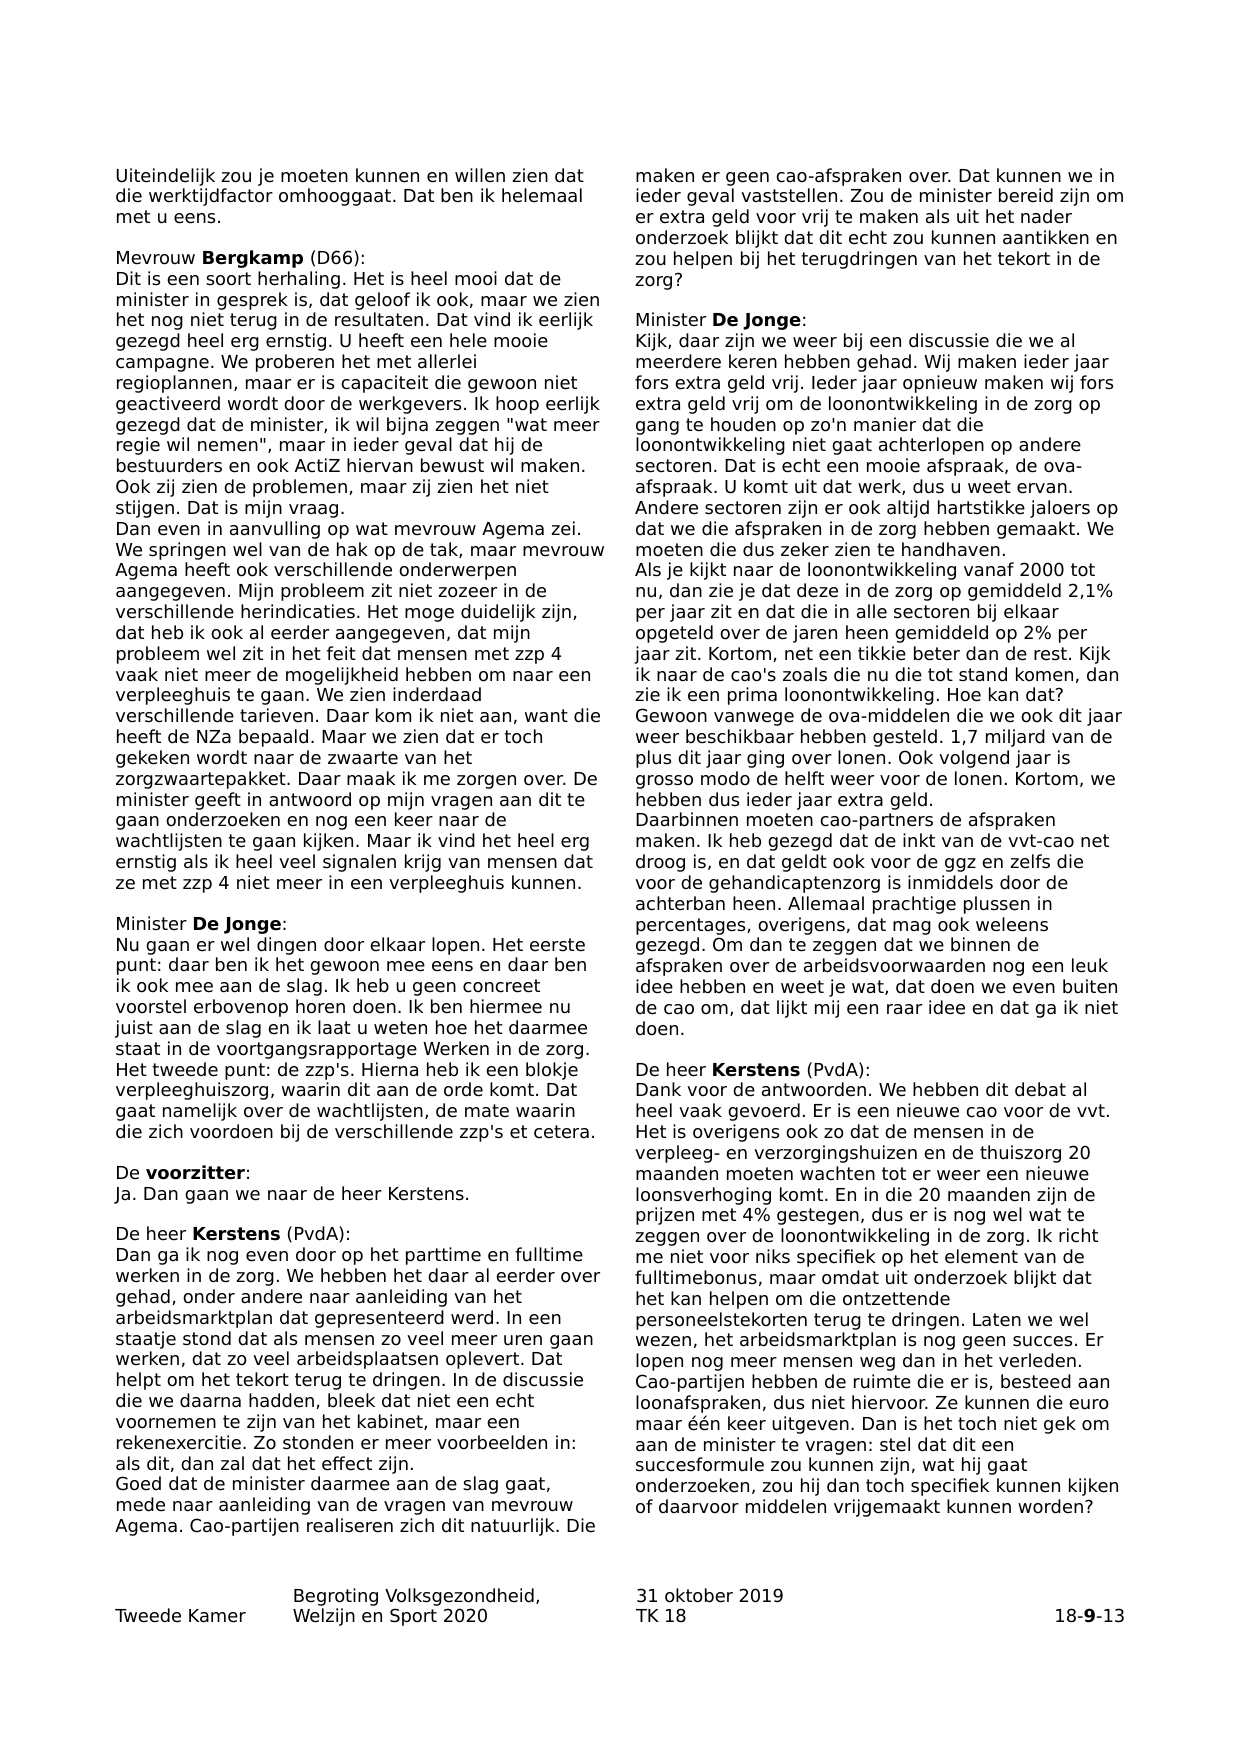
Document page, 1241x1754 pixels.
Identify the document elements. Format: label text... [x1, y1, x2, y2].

text Mevrouw Bergkamp (D66): [115, 248, 605, 268]
text De heer Kerstens (PvdA): [115, 1224, 605, 1245]
text Goed dat de minister daarmee aan de slag gaat, mede naar aanleiding van de vragen van mevrouw Agema. Cao-partijen realiseren zich dit natuurlijk. Die [115, 1474, 605, 1537]
text Het tweede punt: de zzp's. Hierna heb ik een blokje verpleeghuiszorg, waarin dit aan de orde komt. Dat gaat namelijk over de wachtlijsten, de mate waarin die zich voordoen bij de verschillende zzp's et cetera. [115, 1059, 605, 1143]
text maken er geen cao-afspraken over. Dat kunnen we in ieder geval vaststellen. Zou de minister bereid zijn om er extra geld voor vrij te maken als uit het nader onderzoek blijkt dat dit echt zou kunnen aantikken en zou helpen bij het terugdringen van het tekort in de zorg? [635, 165, 1125, 290]
text Dan ga ik nog even door op het parttime en fulltime werken in de zorg. We hebben het daar al eerder over gehad, onder andere naar aanleiding van het arbeidsmarktplan dat gepresenteerd werd. In een staatje stond dat als mensen zo veel meer uren gaan werken, dat zo veel arbeidsplaatsen oplevert. Dat helpt om het tekort terug te dringen. In de discussie die we daarna hadden, bleek dat niet een echt voornemen te zijn van het kabinet, maar een rekenexercitie. Zo stonden er meer voorbeelden in: als dit, dan zal dat het effect zijn. [115, 1245, 605, 1474]
text Dan even in aanvulling op wat mevrouw Agema zei. We springen wel van de hak op de tak, maar mevrouw Agema heeft ook verschillende onderwerpen aangegeven. Mijn probleem zit niet zozeer in de verschillende herindicaties. Het moge duidelijk zijn, dat heb ik ook al eerder aangegeven, dat mijn probleem wel zit in het feit dat mensen met zzp 4 vaak niet meer de mogelijkheid hebben om naar een verpleeghuis te gaan. We zien inderdaad verschillende tarieven. Daar kom ik niet aan, want die heeft de NZa bepaald. Maar we zien dat er toch gekeken wordt naar de zwaarte van het zorgzwaartepakket. Daar maak ik me zorgen over. De minister geeft in antwoord op mijn vragen aan dit te gaan onderzoeken en nog een keer naar de wachtlijsten te gaan kijken. Maar ik vind het heel erg ernstig als ik heel veel signalen krijg van mensen dat ze met zzp 4 niet meer in een verpleeghuis kunnen. [115, 518, 605, 893]
text Ja. Dan gaan we naar de heer Kerstens. [115, 1183, 605, 1204]
text Kijk, daar zijn we weer bij een discussie die we al meerdere keren hebben gehad. Wij maken ieder jaar fors extra geld vrij. Ieder jaar opnieuw maken wij fors extra geld vrij om de loonontwikkeling in de zorg op gang te houden op zo'n manier dat die loonontwikkeling niet gaat achterlopen op andere sectoren. Dat is echt een mooie afspraak, de ova-afspraak. U komt uit dat werk, dus u weet ervan. Andere sectoren zijn er ook altijd hartstikke jaloers op dat we die afspraken in de zorg hebben gemaakt. We moeten die dus zeker zien te handhaven. [635, 331, 1125, 560]
text Minister De Jonge: [115, 913, 605, 934]
text Als je kijkt naar de loonontwikkeling vanaf 2000 tot nu, dan zie je dat deze in de zorg op gemiddeld 2,1% per jaar zit en dat die in alle sectoren bij elkaar opgeteld over de jaren heen gemiddeld op 2% per jaar zit. Kortom, net een tikkie beter dan de rest. Kijk ik naar de cao's zoals die nu die tot stand komen, dan zie ik een prima loonontwikkeling. Hoe kan dat? Gewoon vanwege de ova-middelen die we ook dit jaar weer beschikbaar hebben gesteld. 1,7 miljard van de plus dit jaar ging over lonen. Ook volgend jaar is grosso modo de helft weer voor de lonen. Kortom, we hebben dus ieder jaar extra geld. [635, 560, 1125, 810]
text Nu gaan er wel dingen door elkaar lopen. Het eerste punt: daar ben ik het gewoon mee eens en daar ben ik ook mee aan de slag. Ik heb u geen concreet voorstel erbovenop horen doen. Ik ben hiermee nu juist aan de slag en ik laat u weten hoe het daarmee staat in de voortgangsrapportage Werken in de zorg. [115, 934, 605, 1059]
text Daarbinnen moeten cao-partners de afspraken maken. Ik heb gezegd dat de inkt van de vvt-cao net droog is, en dat geldt ook voor de ggz en zelfs die voor de gehandicaptenzorg is inmiddels door de achterban heen. Allemaal prachtige plussen in percentages, overigens, dat mag ook weleens gezegd. Om dan te zeggen dat we binnen de afspraken over de arbeidsvoorwaarden nog een leuk idee hebben en weet je wat, dat doen we even buiten de cao om, dat lijkt mij een raar idee en dat ga ik niet doen. [635, 810, 1125, 1039]
text Minister De Jonge: [635, 310, 1125, 331]
text Uiteindelijk zou je moeten kunnen en willen zien dat die werktijdfactor omhooggaat. Dat ben ik helemaal met u eens. [115, 165, 605, 228]
text Dit is een soort herhaling. Het is heel mooi dat de minister in gesprek is, dat geloof ik ook, maar we zien het nog niet terug in de resultaten. Dat vind ik eerlijk gezegd heel erg ernstig. U heeft een hele mooie campagne. We proberen het met allerlei regioplannen, maar er is capaciteit die gewoon niet geactiveerd wordt door de werkgevers. Ik hoop eerlijk gezegd dat de minister, ik wil bijna zeggen "wat meer regie wil nemen", maar in ieder geval dat hij de bestuurders en ook ActiZ hiervan bewust wil maken. Ook zij zien de problemen, maar zij zien het niet stijgen. Dat is mijn vraag. [115, 268, 605, 518]
text De voorzitter: [115, 1163, 605, 1183]
text De heer Kerstens (PvdA): [635, 1059, 1125, 1080]
text Dank voor de antwoorden. We hebben dit debat al heel vaak gevoerd. Er is een nieuwe cao voor de vvt. Het is overigens ook zo dat de mensen in de verpleeg- en verzorgingshuizen en de thuiszorg 20 maanden moeten wachten tot er weer een nieuwe loonsverhoging komt. En in die 20 maanden zijn de prijzen met 4% gestegen, dus er is nog wel wat te zeggen over de loonontwikkeling in de zorg. Ik richt me niet voor niks specifiek op het element van de fulltimebonus, maar omdat uit onderzoek blijkt dat het kan helpen om die ontzettende personeelstekorten terug te dringen. Laten we wel wezen, het arbeidsmarktplan is nog geen succes. Er lopen nog meer mensen weg dan in het verleden. Cao-partijen hebben de ruimte die er is, besteed aan loonafspraken, dus niet hiervoor. Ze kunnen die euro maar één keer uitgeven. Dan is het toch niet gek om aan de minister te vragen: stel dat dit een succesformule zou kunnen zijn, wat hij gaat onderzoeken, zou hij dan toch specifiek kunnen kijken of daarvoor middelen vrijgemaakt kunnen worden? [635, 1080, 1125, 1518]
